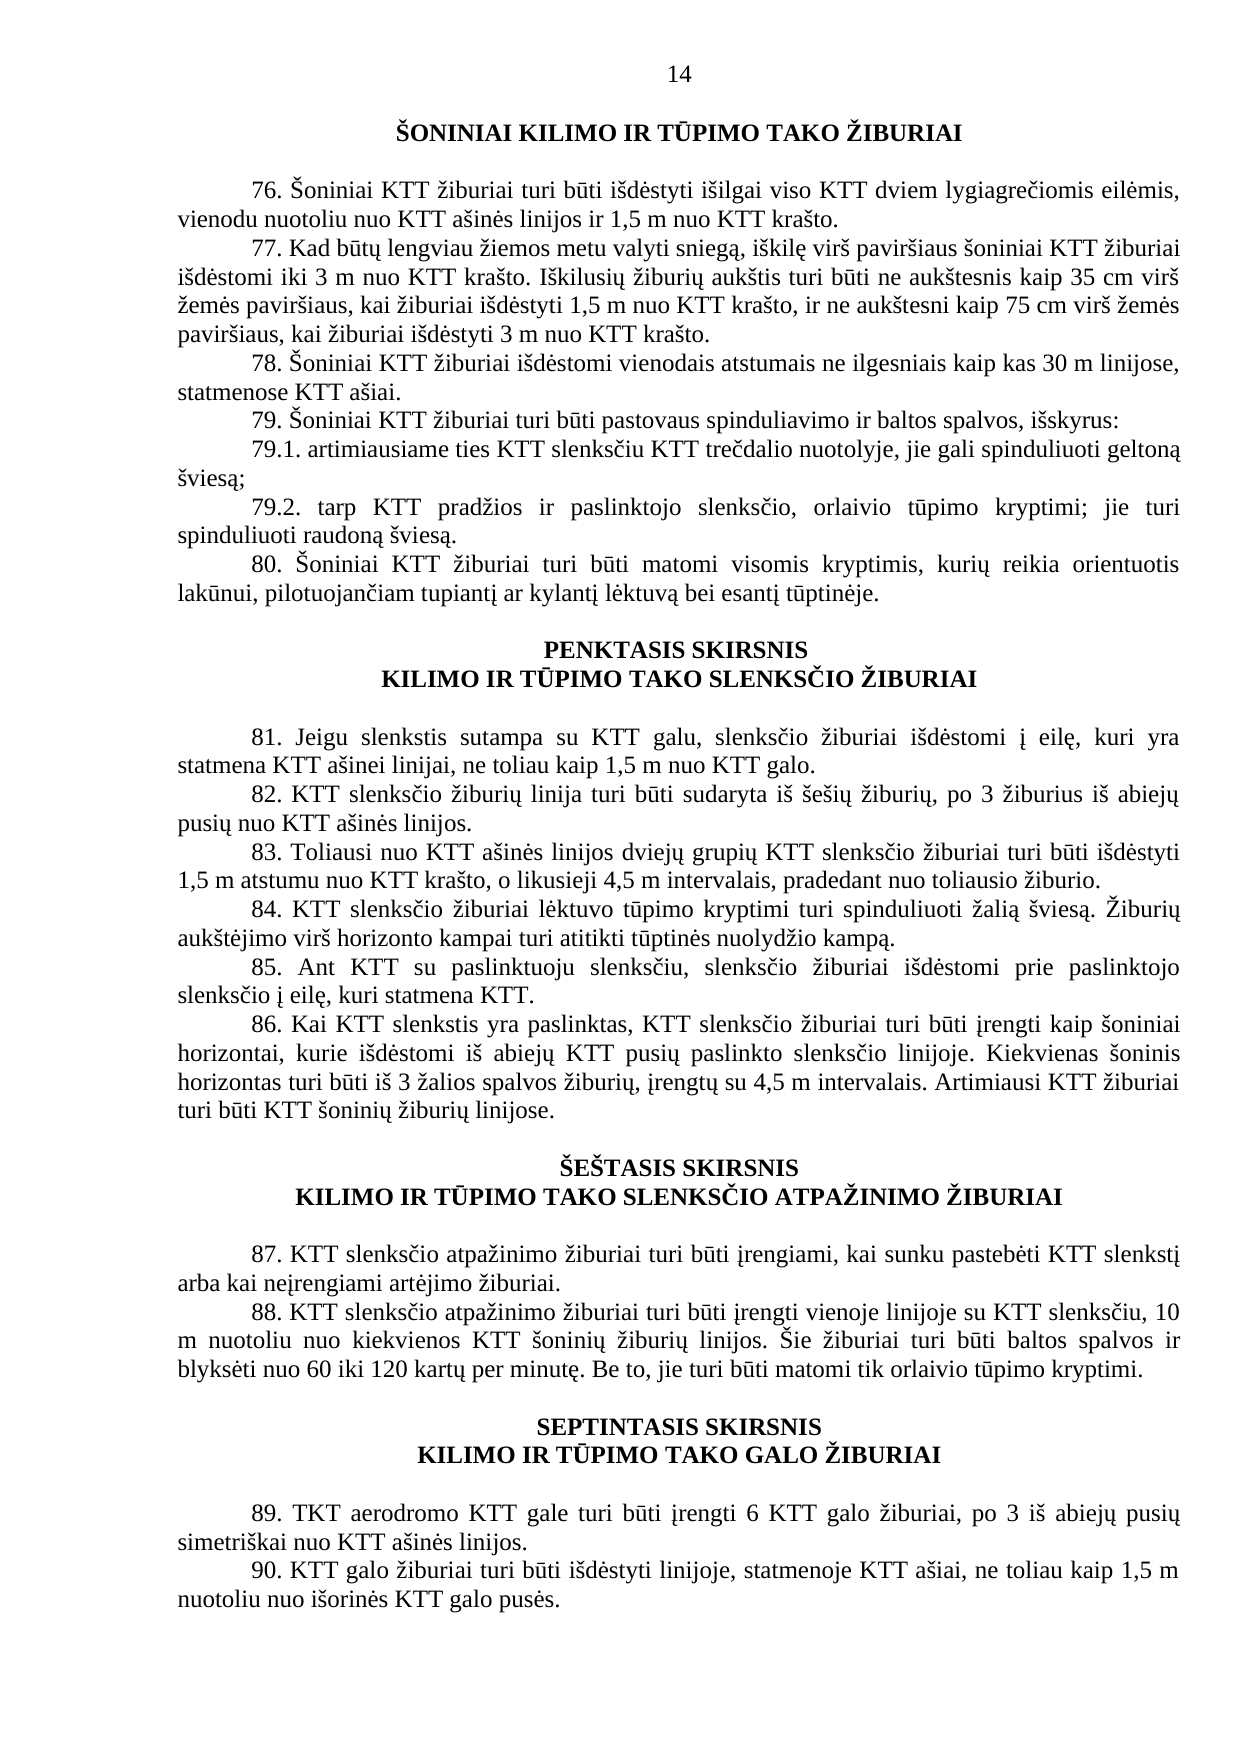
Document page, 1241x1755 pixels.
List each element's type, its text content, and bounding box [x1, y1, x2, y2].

text ŠEŠTASIS SKIRSNIS [177, 1153, 1181, 1182]
text PENKTASIS SKIRSNIS [177, 636, 1181, 664]
text 83. Toliausi nuo KTT ašinės linijos dviejų grupių KTT slenksčio žiburiai turi būti išdėstyti 1,5 m atstumu nuo KTT krašto, o likusieji 4,5 m intervalais, pradedant nuo toliausio žiburio. [177, 837, 1181, 894]
text 84. KTT slenksčio žiburiai lėktuvo tūpimo kryptimi turi spinduliuoti žalią šviesą. Žiburių aukštėjimo virš horizonto kampai turi atitikti tūptinės nuolydžio kampą. [177, 894, 1181, 952]
text 87. KTT slenksčio atpažinimo žiburiai turi būti įrengiami, kai sunku pastebėti KTT slenkstį arba kai neįrengiami artėjimo žiburiai. [177, 1239, 1181, 1297]
text 77. Kad būtų lengviau žiemos metu valyti sniegą, iškilę virš paviršiaus šoniniai KTT žiburiai išdėstomi iki 3 m nuo KTT krašto. Iškilusių žiburių aukštis turi būti ne aukštesnis kaip 35 cm virš žemės paviršiaus, kai žiburiai išdėstyti 1,5 m nuo KTT krašto, ir ne aukštesni kaip 75 cm virš žemės paviršiaus, kai žiburiai išdėstyti 3 m nuo KTT krašto. [177, 233, 1181, 348]
text 85. Ant KTT su paslinktuoju slenksčiu, slenksčio žiburiai išdėstomi prie paslinktojo slenksčio į eilę, kuri statmena KTT. [177, 952, 1181, 1009]
text 88. KTT slenksčio atpažinimo žiburiai turi būti įrengti vienoje linijoje su KTT slenksčiu, 10 m nuotoliu nuo kiekvienos KTT šoninių žiburių linijos. Šie žiburiai turi būti baltos spalvos ir blyksėti nuo 60 iki 120 kartų per minutę. Be to, jie turi būti matomi tik orlaivio tūpimo kryptimi. [177, 1297, 1181, 1383]
text 90. KTT galo žiburiai turi būti išdėstyti linijoje, statmenoje KTT ašiai, ne toliau kaip 1,5 m nuotoliu nuo išorinės KTT galo pusės. [177, 1556, 1181, 1613]
text 89. TKT aerodromo KTT gale turi būti įrengti 6 KTT galo žiburiai, po 3 iš abiejų pusių simetriškai nuo KTT ašinės linijos. [177, 1498, 1181, 1556]
text 81. Jeigu slenkstis sutampa su KTT galu, slenksčio žiburiai išdėstomi į eilę, kuri yra statmena KTT ašinei linijai, ne toliau kaip 1,5 m nuo KTT galo. [177, 722, 1181, 779]
text 78. Šoniniai KTT žiburiai išdėstomi vienodais atstumais ne ilgesniais kaip kas 30 m linijose, statmenose KTT ašiai. [177, 348, 1181, 406]
text KILIMO IR TŪPIMO TAKO GALO ŽIBURIAI [177, 1441, 1181, 1469]
text KILIMO IR TŪPIMO TAKO SLENKSČIO ATPAŽINIMO ŽIBURIAI [177, 1182, 1181, 1211]
text 86. Kai KTT slenkstis yra paslinktas, KTT slenksčio žiburiai turi būti įrengti kaip šoniniai horizontai, kurie išdėstomi iš abiejų KTT pusių paslinkto slenksčio linijoje. Kiekvienas šoninis horizontas turi būti iš 3 žalios spalvos žiburių, įrengtų su 4,5 m intervalais. Artimiausi KTT žiburiai turi būti KTT šoninių žiburių linijose. [177, 1009, 1181, 1124]
text 79.2. tarp KTT pradžios ir paslinktojo slenksčio, orlaivio tūpimo kryptimi; jie turi spinduliuoti raudoną šviesą. [177, 492, 1181, 549]
text 82. KTT slenksčio žiburių linija turi būti sudaryta iš šešių žiburių, po 3 žiburius iš abiejų pusių nuo KTT ašinės linijos. [177, 779, 1181, 837]
text 76. Šoniniai KTT žiburiai turi būti išdėstyti išilgai viso KTT dviem lygiagrečiomis eilėmis, vienodu nuotoliu nuo KTT ašinės linijos ir 1,5 m nuo KTT krašto. [177, 176, 1181, 233]
text 79. Šoniniai KTT žiburiai turi būti pastovaus spinduliavimo ir baltos spalvos, išskyrus: [177, 406, 1181, 434]
text 80. Šoniniai KTT žiburiai turi būti matomi visomis kryptimis, kurių reikia orientuotis lakūnui, pilotuojančiam tupiantį ar kylantį lėktuvą bei esantį tūptinėje. [177, 549, 1181, 607]
text ŠONINIAI KILIMO IR TŪPIMO TAKO ŽIBURIAI [177, 118, 1181, 147]
text KILIMO IR TŪPIMO TAKO SLENKSČIO ŽIBURIAI [177, 664, 1181, 693]
text 79.1. artimiausiame ties KTT slenksčiu KTT trečdalio nuotolyje, jie gali spinduliuoti geltoną šviesą; [177, 434, 1181, 492]
text SEPTINTASIS SKIRSNIS [177, 1412, 1181, 1441]
